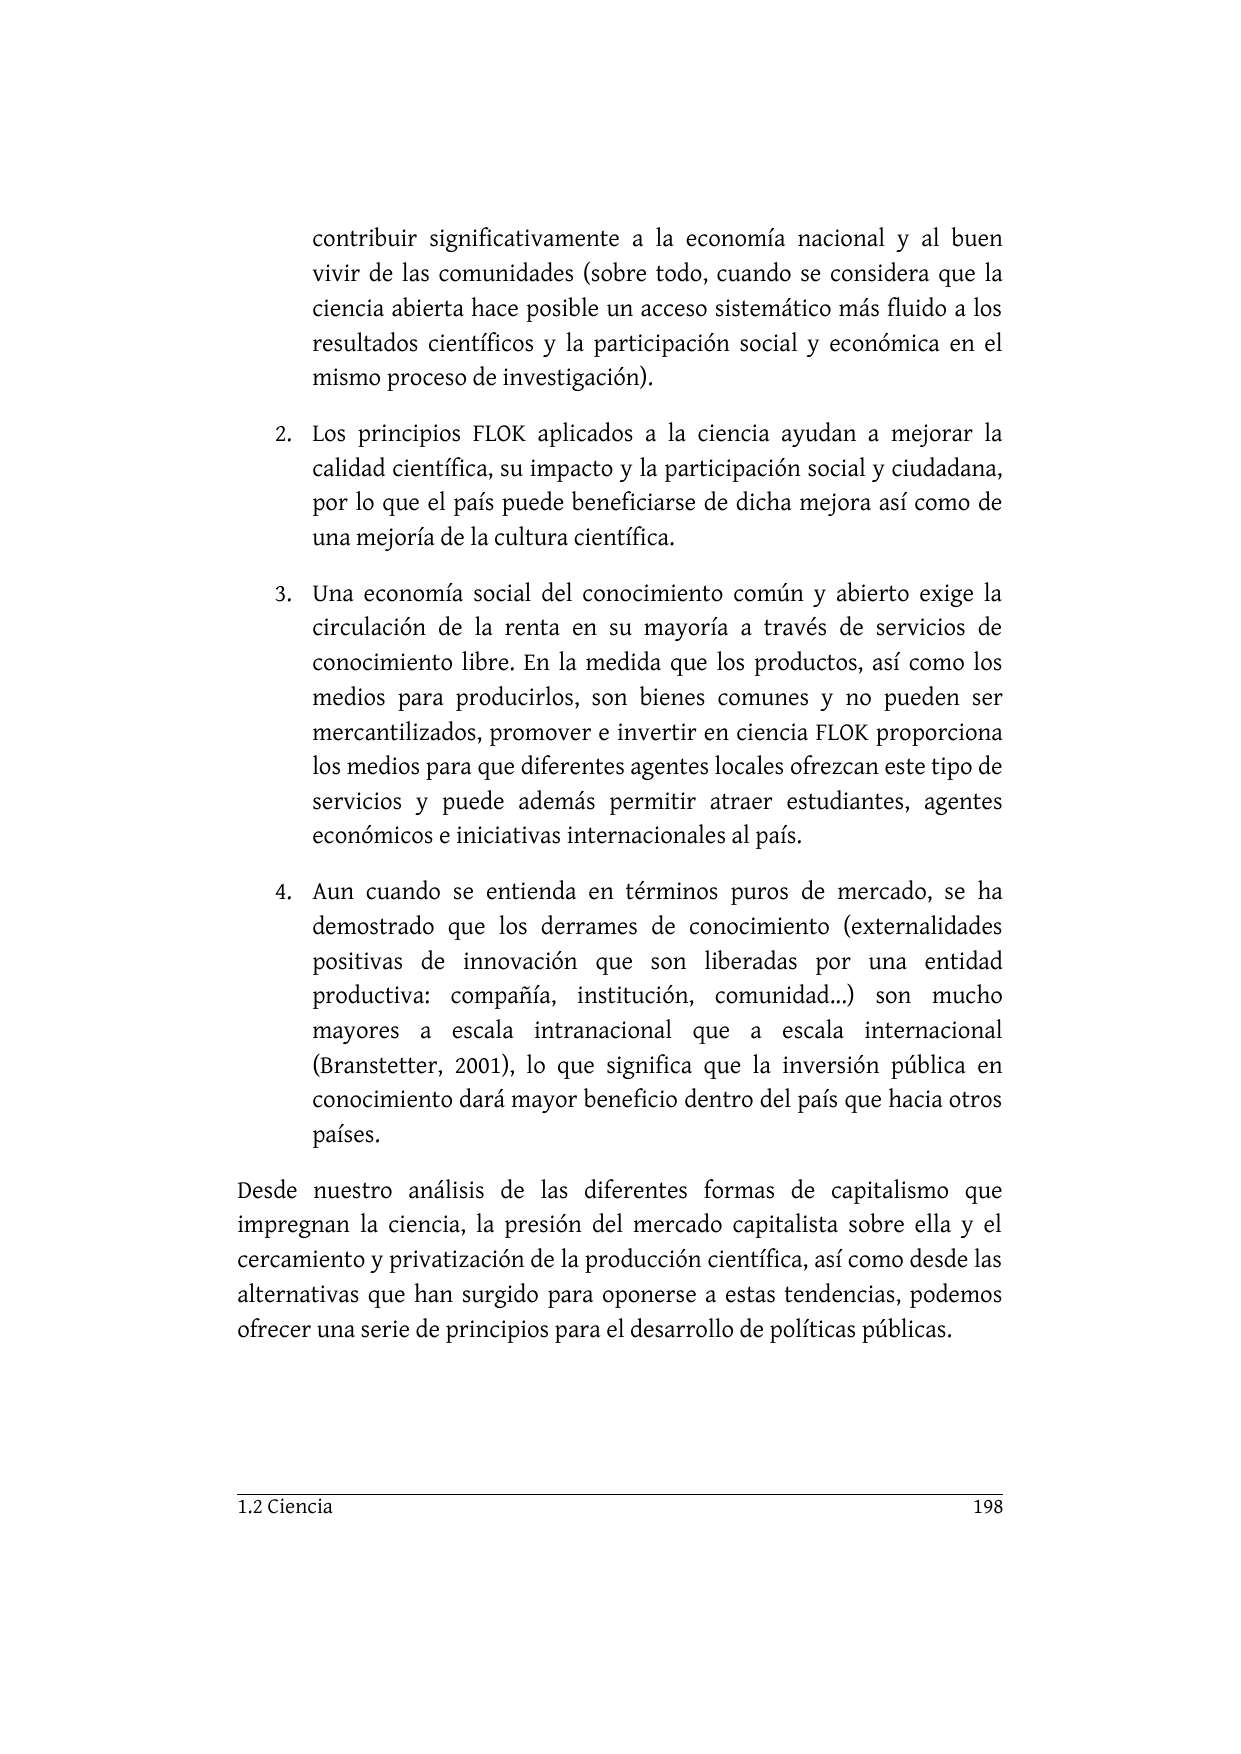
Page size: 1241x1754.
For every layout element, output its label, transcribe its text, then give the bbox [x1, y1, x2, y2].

list Una economía social del conocimiento común y abierto exige la circulación de la renta en su mayoría a través de servicios de conocimiento libre. En la medida que los productos, así como los medios para producirlos, son bienes comunes y no pueden ser mercantilizados, promover e invertir en ciencia FLOK proporciona los medios para que diferentes agentes locales ofrezcan este tipo de servicios y puede además permitir atraer estudiantes, agentes económicos e iniciativas internacionales al país. [274, 579, 1003, 851]
text Desde nuestro análisis de las diferentes formas de capitalismo que impregnan la ciencia, la presión del mercado capitalista sobre ella y el cercamiento y privatización de la producción científica, así como desde las alternativas que han surgido para oponerse a estas tendencias, podemos ofrecer una serie de principios para el desarrollo de políticas públicas. [237, 1176, 1003, 1344]
list contribuir significativamente a la economía nacional y al buen vivir de las comunidades (sobre todo, cuando se considera que la ciencia abierta hace posible un acceso sistemático más fluido a los resultados científicos y la participación social y económica en el mismo proceso de investigación). [274, 225, 1003, 393]
list Los principios FLOK aplicados a la ciencia ayudan a mejorar la calidad científica, su impacto y la participación social y ciudadana, por lo que el país puede beneficiarse de dicha mejora así como de una mejoría de la cultura científica. [274, 419, 1003, 552]
list Aun cuando se entienda en términos puros de mercado, se ha demostrado que los derrames de conocimiento (externalidades positivas de innovación que son liberadas por una entidad productiva: compañía, institución, comunidad...) son mucho mayores a escala intranacional que a escala internacional (Branstetter, 2001), lo que significa que la inversión pública en conocimiento dará mayor beneficio dentro del país que hacia otros países. [274, 878, 1003, 1149]
